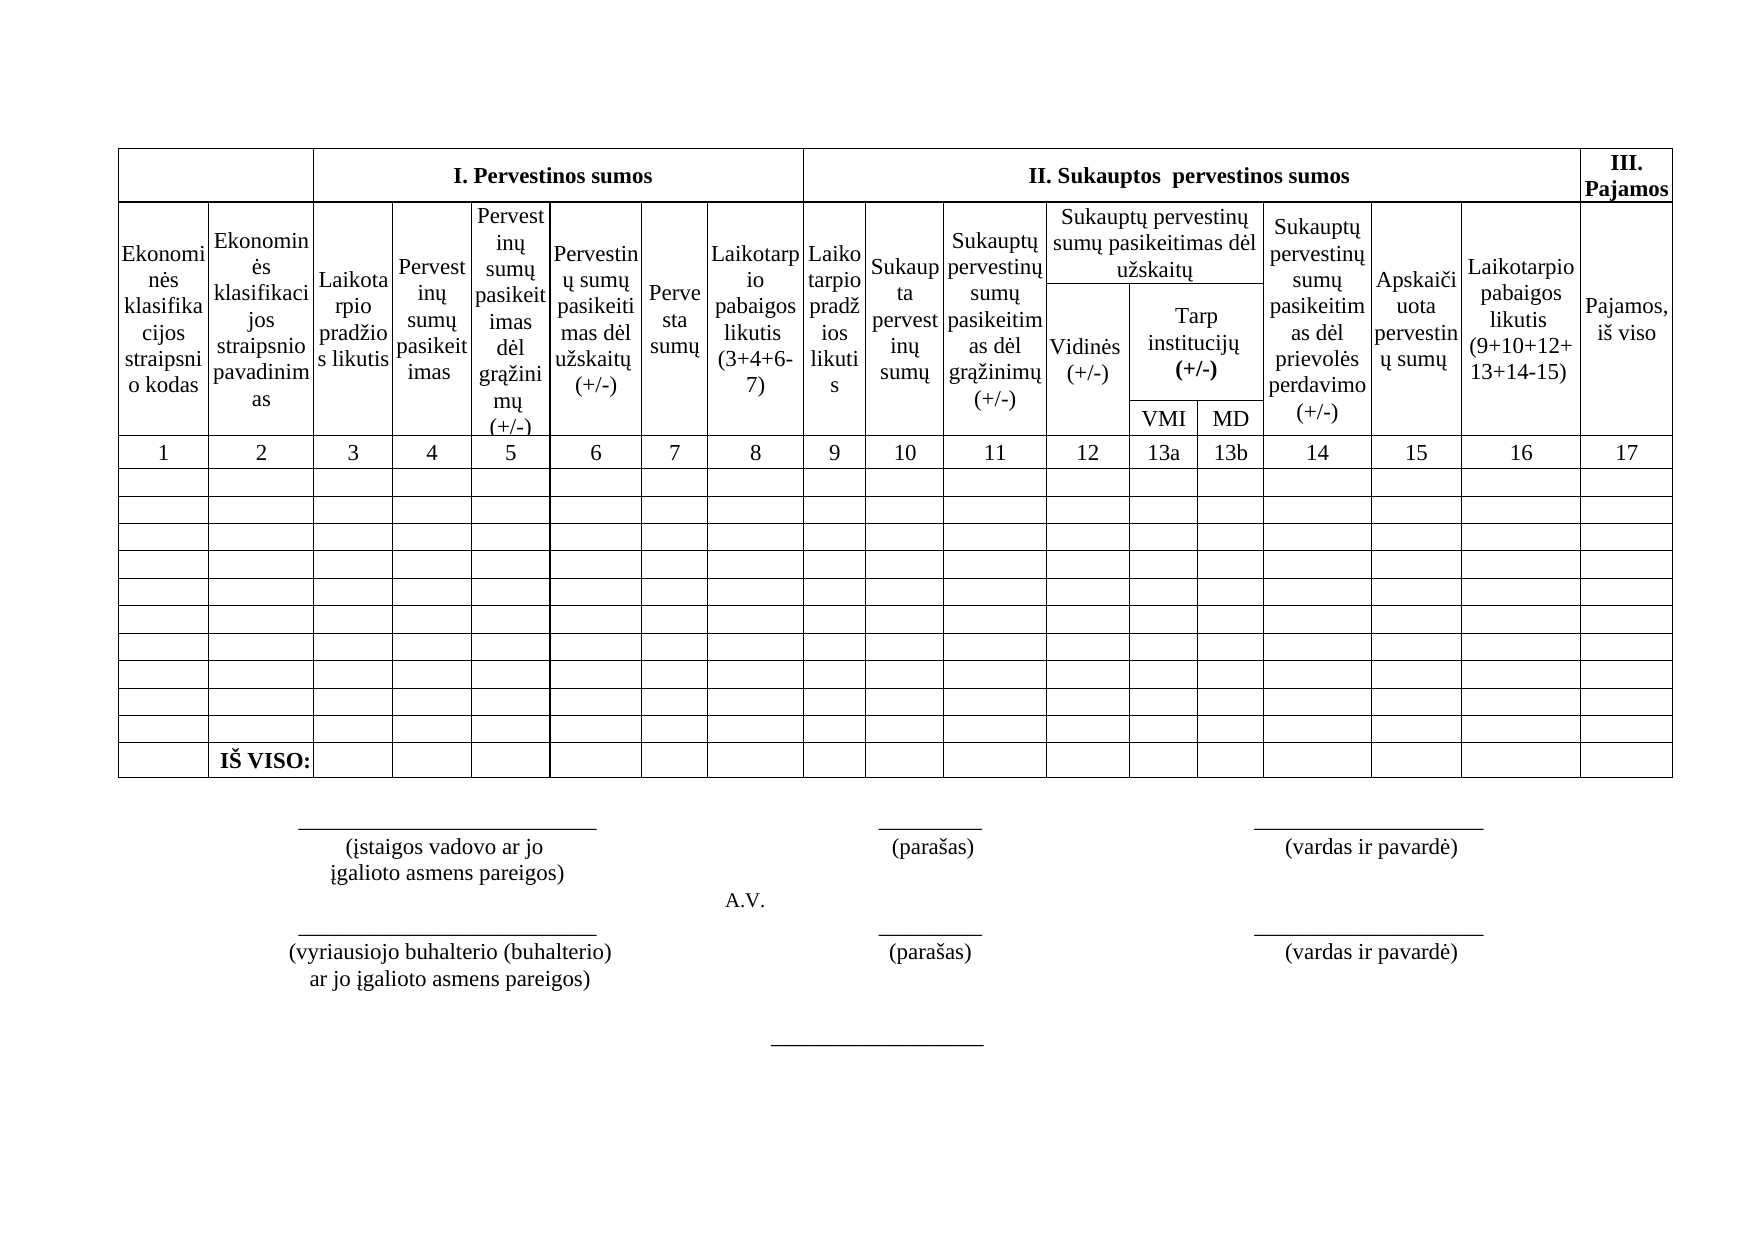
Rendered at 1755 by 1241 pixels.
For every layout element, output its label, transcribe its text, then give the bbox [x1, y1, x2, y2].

table_cell [1581, 606, 1672, 633]
table_cell [1462, 579, 1580, 605]
table_cell [804, 551, 865, 578]
table_cell [393, 689, 471, 715]
table_cell [944, 743, 1046, 777]
table_cell [314, 579, 392, 605]
table_cell [393, 716, 471, 742]
table_cell 17 [1581, 436, 1672, 468]
table_cell [209, 634, 313, 660]
table_cell [642, 497, 707, 523]
table_cell Laikotarpio pabaigos likutis (9+10+12+13+14-15) [1462, 203, 1580, 435]
table_cell 2 [209, 436, 313, 468]
table_cell MD [1198, 401, 1263, 435]
table_cell [642, 661, 707, 687]
table_cell [1462, 469, 1580, 496]
table_header ____________________ (vardas ir pavardė) [1084, 806, 1653, 885]
table_cell [119, 743, 208, 777]
table_cell [551, 661, 641, 687]
table_cell [866, 469, 943, 496]
table_cell [472, 606, 549, 633]
table_cell 14 [1264, 436, 1371, 468]
table_cell [1130, 689, 1197, 715]
table_cell [1372, 606, 1461, 633]
table_cell [804, 661, 865, 687]
table_cell 6 [551, 436, 641, 468]
table_cell 13b [1198, 436, 1263, 468]
table_cell [642, 689, 707, 715]
table_cell [1047, 497, 1129, 523]
table_cell [314, 634, 392, 660]
table_cell [866, 524, 943, 550]
table_cell [472, 689, 549, 715]
table_cell Ekonominės klasifikacijos straipsnio kodas [119, 203, 208, 435]
table_cell [708, 661, 803, 687]
table_cell [314, 716, 392, 742]
table_cell [1264, 551, 1371, 578]
table_cell [866, 579, 943, 605]
table_cell [804, 497, 865, 523]
table_cell [472, 579, 549, 605]
table_cell [472, 661, 549, 687]
table_cell ____________________ (vardas ir pavardė) [1084, 912, 1653, 991]
table_cell [393, 551, 471, 578]
table_cell [944, 469, 1046, 496]
table_cell [642, 634, 707, 660]
table_cell [209, 606, 313, 633]
table_cell [209, 716, 313, 742]
table_cell [119, 689, 208, 715]
table_cell 9 [804, 436, 865, 468]
table_cell [1372, 524, 1461, 550]
table_cell [1372, 497, 1461, 523]
table_cell [804, 469, 865, 496]
table_cell 16 [1462, 436, 1580, 468]
table_cell [551, 497, 641, 523]
table_cell [551, 606, 641, 633]
table_cell [1130, 579, 1197, 605]
table_cell [119, 606, 208, 633]
table_cell [314, 551, 392, 578]
table_cell [1198, 743, 1263, 777]
table_cell [804, 743, 865, 777]
table_cell [1372, 469, 1461, 496]
table_cell [551, 469, 641, 496]
table_cell [119, 469, 208, 496]
table_cell [1198, 634, 1263, 660]
table_cell [944, 716, 1046, 742]
table_cell [1130, 497, 1197, 523]
table_cell [119, 497, 208, 523]
table_cell [1198, 689, 1263, 715]
table_cell VMI [1130, 401, 1197, 435]
table_cell [1462, 743, 1580, 777]
table_cell [551, 716, 641, 742]
table_cell [1130, 524, 1197, 550]
table_cell [1047, 634, 1129, 660]
table_cell [1198, 606, 1263, 633]
table_cell [1047, 661, 1129, 687]
table_cell [119, 716, 208, 742]
table_cell [642, 743, 707, 777]
table_cell [1264, 743, 1371, 777]
table_cell [1462, 661, 1580, 687]
table_cell [1264, 469, 1371, 496]
table_cell [472, 497, 549, 523]
table_cell 11 [944, 436, 1046, 468]
table_cell [472, 716, 549, 742]
table_cell [551, 524, 641, 550]
table_cell [119, 551, 208, 578]
table_cell [1462, 497, 1580, 523]
table_cell [119, 579, 208, 605]
table_header I. Pervestinos sumos [314, 149, 803, 201]
table_cell [1130, 606, 1197, 633]
table_cell [708, 689, 803, 715]
table_cell [551, 689, 641, 715]
table_cell 10 [866, 436, 943, 468]
table_cell [866, 634, 943, 660]
table_cell [1264, 634, 1371, 660]
table_cell Pervestinų sumų pasikeitimas [393, 203, 471, 435]
table_cell [804, 579, 865, 605]
table_cell Sukauptų pervestinų sumų pasikeitimas dėl grąžinimų (+/-) [944, 203, 1046, 435]
table_cell [209, 469, 313, 496]
table_cell [1198, 579, 1263, 605]
table_cell [944, 634, 1046, 660]
table_cell [1047, 469, 1129, 496]
table_cell [1462, 606, 1580, 633]
table_cell Ekonominės klasifikacijos straipsnio pavadinimas [209, 203, 313, 435]
table_cell [314, 497, 392, 523]
table_cell 15 [1372, 436, 1461, 468]
table_cell [1581, 469, 1672, 496]
table_cell _________ (parašas) [776, 912, 1084, 991]
table_cell [804, 689, 865, 715]
table_cell Vidinės (+/-) [1047, 284, 1129, 435]
table_cell Laikotarpio pabaigos likutis (3+4+6-7) [708, 203, 803, 435]
table_cell [708, 606, 803, 633]
table_cell [944, 579, 1046, 605]
table_cell [1130, 743, 1197, 777]
table_cell [209, 524, 313, 550]
table_cell [1047, 716, 1129, 742]
table_cell [1130, 469, 1197, 496]
table_cell [1581, 661, 1672, 687]
table_cell Laikotarpio pradžios likutis [314, 203, 392, 435]
table_cell [314, 524, 392, 550]
table_cell Tarp institucijų (+/-) [1130, 284, 1263, 400]
table_cell [209, 579, 313, 605]
table_cell [1581, 524, 1672, 550]
table_cell 13a [1130, 436, 1197, 468]
table_cell [393, 634, 471, 660]
table_cell [314, 606, 392, 633]
table_cell [393, 579, 471, 605]
table_cell [642, 606, 707, 633]
table_cell [1198, 716, 1263, 742]
table_cell [944, 689, 1046, 715]
table_cell [642, 469, 707, 496]
table_cell [1130, 551, 1197, 578]
table_cell [472, 634, 549, 660]
table_cell [642, 579, 707, 605]
table_cell [866, 716, 943, 742]
table_cell [1264, 689, 1371, 715]
table_cell [1264, 497, 1371, 523]
table_cell Pajamos, iš viso [1581, 203, 1672, 435]
table_cell Sukauptų pervestinų sumų pasikeitimas dėl prievolės perdavimo (+/-) [1264, 203, 1371, 435]
table_header II. Sukauptos pervestinos sumos [804, 149, 1580, 201]
table_cell [209, 661, 313, 687]
table_cell [1581, 579, 1672, 605]
table_cell [1462, 634, 1580, 660]
table_cell [1462, 716, 1580, 742]
table_cell [708, 524, 803, 550]
table_cell [1264, 524, 1371, 550]
table_cell [551, 551, 641, 578]
table_cell __________________________ (vyriausiojo buhalterio (buhalterio) ar jo įgalioto asmens pareigos) [118, 912, 776, 991]
table_cell [1047, 606, 1129, 633]
table_cell [866, 497, 943, 523]
table_header __________________________ (įstaigos vadovo ar jo įgalioto asmens pareigos) [118, 806, 776, 885]
table_cell Pervesta sumų [642, 203, 707, 435]
table_cell Apskaičiuota pervestinų sumų [1372, 203, 1461, 435]
table_cell 4 [393, 436, 471, 468]
table_cell [1084, 885, 1653, 912]
table_cell [209, 689, 313, 715]
table_cell [708, 716, 803, 742]
table_cell [1581, 689, 1672, 715]
table_cell [944, 497, 1046, 523]
table_cell [1264, 661, 1371, 687]
table_cell [314, 689, 392, 715]
table_cell [1047, 743, 1129, 777]
table_cell [804, 634, 865, 660]
table_cell Sukaupta pervestinų sumų [866, 203, 943, 435]
table_cell [393, 469, 471, 496]
table_cell [866, 661, 943, 687]
table_cell [944, 551, 1046, 578]
table_cell [642, 716, 707, 742]
table_cell [1372, 661, 1461, 687]
table_cell [393, 661, 471, 687]
table_cell [866, 743, 943, 777]
table_cell [314, 743, 392, 777]
table_cell [393, 606, 471, 633]
table_cell [1581, 716, 1672, 742]
table_cell [472, 469, 549, 496]
table_header [119, 149, 313, 201]
table_cell [1198, 497, 1263, 523]
table_cell [1372, 634, 1461, 660]
table_cell [866, 606, 943, 633]
table_cell [472, 524, 549, 550]
table_cell Sukauptų pervestinų sumų pasikeitimas dėl užskaitų [1047, 203, 1263, 283]
table_cell [804, 524, 865, 550]
table_cell [1198, 661, 1263, 687]
table_cell [1047, 551, 1129, 578]
table_cell [1581, 634, 1672, 660]
table_cell [1372, 579, 1461, 605]
table_cell [472, 551, 549, 578]
table_cell [1264, 579, 1371, 605]
table_cell [551, 634, 641, 660]
table_cell [1581, 743, 1672, 777]
table_cell [1462, 689, 1580, 715]
table_cell [708, 634, 803, 660]
table_cell 7 [642, 436, 707, 468]
table_cell [866, 689, 943, 715]
table_cell [944, 661, 1046, 687]
table_cell [1198, 469, 1263, 496]
table_header III. Pajamos [1581, 149, 1672, 201]
table_cell [1047, 524, 1129, 550]
table_cell [1372, 716, 1461, 742]
table_cell [472, 743, 549, 777]
table_cell [393, 743, 471, 777]
table_cell [708, 579, 803, 605]
table_cell 3 [314, 436, 392, 468]
table_cell [1581, 551, 1672, 578]
table_cell [1047, 579, 1129, 605]
table_cell [708, 497, 803, 523]
table_cell [776, 885, 1084, 912]
table_cell [1198, 551, 1263, 578]
table_cell [393, 524, 471, 550]
table_cell [1264, 606, 1371, 633]
table_cell [551, 743, 641, 777]
table_cell [804, 606, 865, 633]
table_cell 1 [119, 436, 208, 468]
table_cell [1581, 497, 1672, 523]
table_cell [1130, 634, 1197, 660]
table_cell IŠ VISO: [209, 743, 313, 777]
table_cell [119, 634, 208, 660]
table_cell Pervestinų sumų pasikeitimas dėl užskaitų (+/-) [551, 203, 641, 435]
table_cell [314, 469, 392, 496]
table_cell Pervestinų sumų pasikeitimas dėl grąžinimų (+/-) [472, 203, 549, 435]
table_cell [1130, 716, 1197, 742]
table_cell A.V. [118, 885, 776, 912]
table_cell [209, 497, 313, 523]
table_cell [642, 551, 707, 578]
table_cell [944, 524, 1046, 550]
table_cell [209, 551, 313, 578]
table_cell [1372, 689, 1461, 715]
table_cell [1047, 689, 1129, 715]
table_cell [119, 661, 208, 687]
table_cell [1264, 716, 1371, 742]
text _________________ [118, 1020, 1636, 1048]
table_cell [866, 551, 943, 578]
table_cell [708, 743, 803, 777]
table_cell [1462, 524, 1580, 550]
table_cell 5 [472, 436, 549, 468]
table_cell [551, 579, 641, 605]
table_cell [804, 716, 865, 742]
table_cell [1372, 743, 1461, 777]
table_cell [119, 524, 208, 550]
table_cell [1130, 661, 1197, 687]
table_cell [1462, 551, 1580, 578]
table_cell [708, 469, 803, 496]
table_cell [708, 551, 803, 578]
table_cell 8 [708, 436, 803, 468]
table_cell [314, 661, 392, 687]
table_cell Laikotarpio pradžios likutis [804, 203, 865, 435]
table_header _________ (parašas) [776, 806, 1084, 885]
table_cell [1198, 524, 1263, 550]
table_cell [642, 524, 707, 550]
table_cell [1372, 551, 1461, 578]
table_cell [393, 497, 471, 523]
table_cell [944, 606, 1046, 633]
table_cell 12 [1047, 436, 1129, 468]
